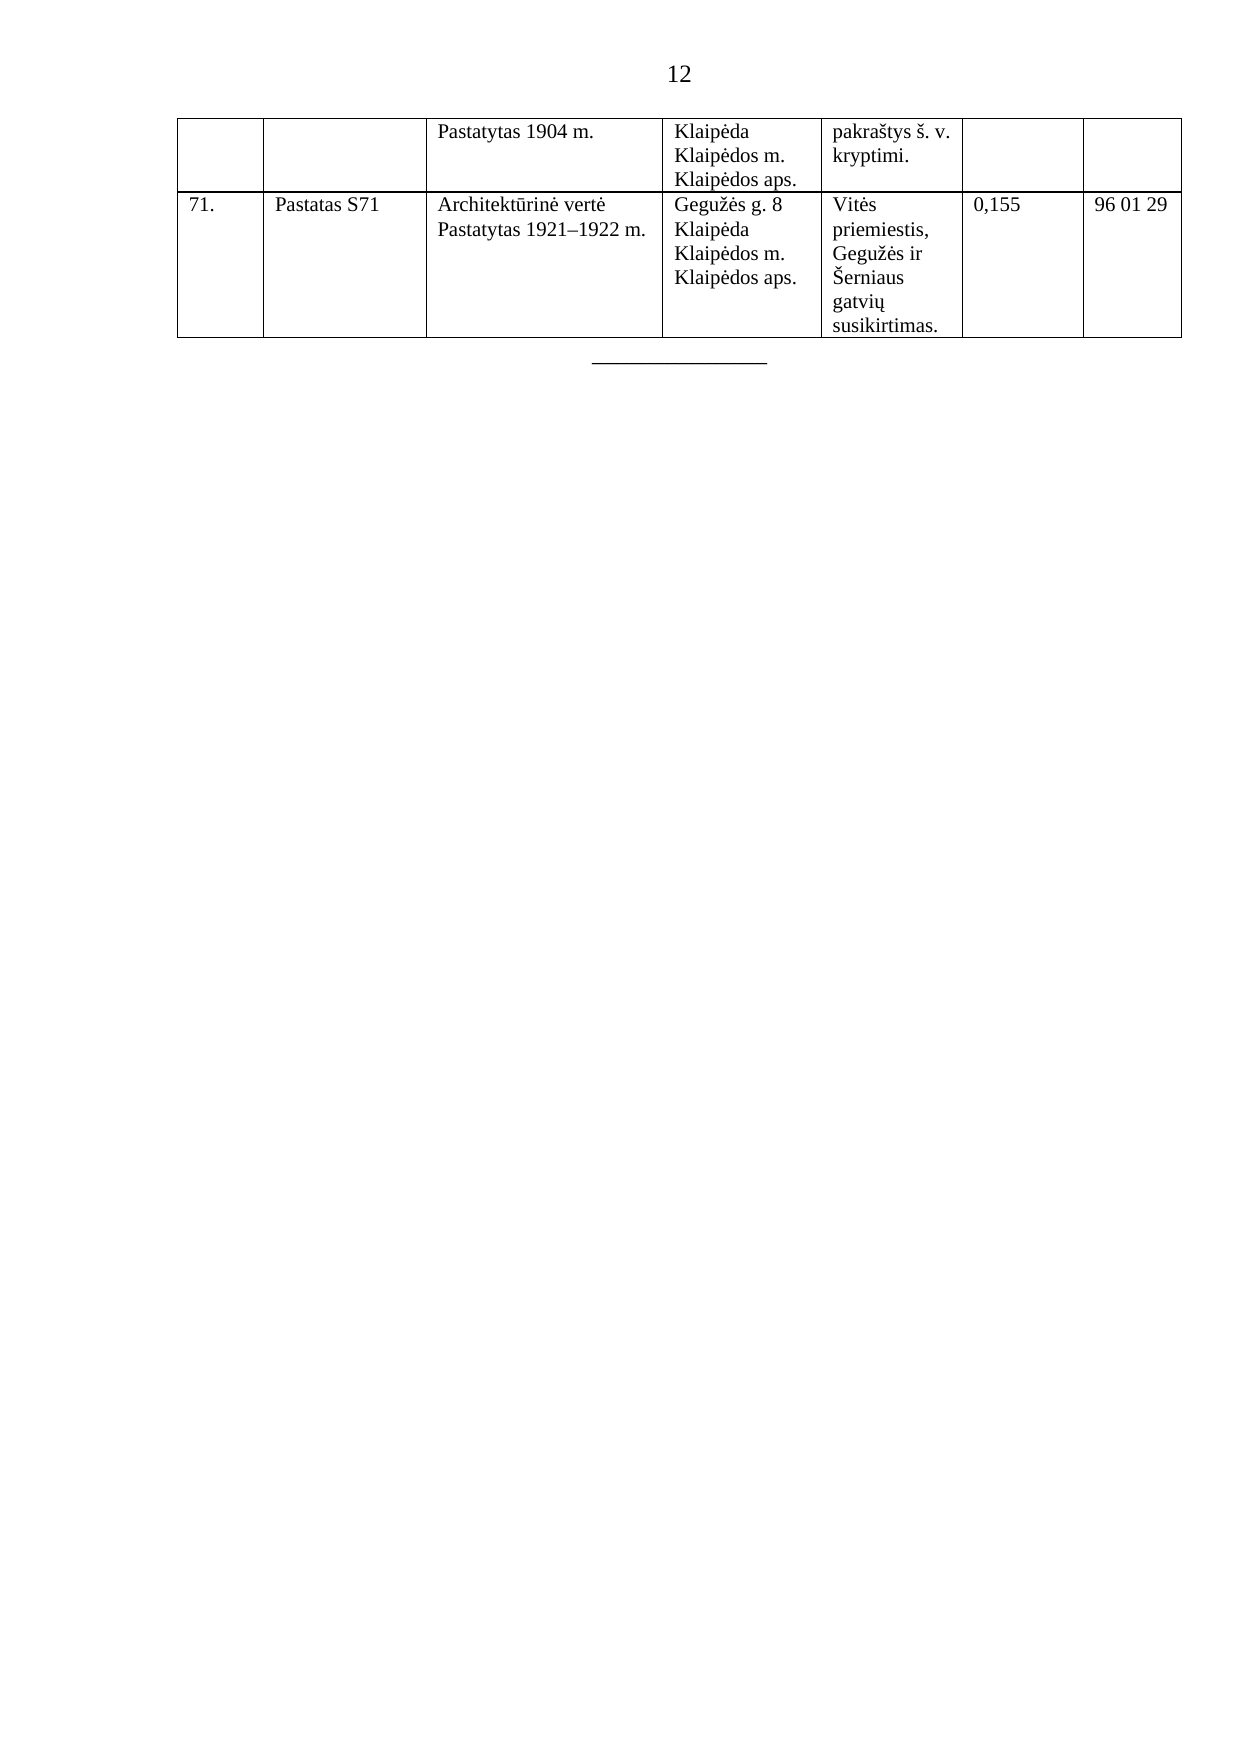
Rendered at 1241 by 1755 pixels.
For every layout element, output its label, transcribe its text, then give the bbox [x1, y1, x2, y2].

table_cell Pastatas S71 [264, 193, 426, 337]
table_cell Vitės priemiestis, Gegužės ir Šerniaus gatvių susikirtimas. [822, 193, 962, 337]
table_cell [1084, 119, 1181, 191]
table_cell 0,155 [963, 193, 1083, 337]
table_cell 71. [178, 193, 263, 337]
table_cell pakraštys š. v. kryptimi. [822, 119, 962, 191]
table_cell 96 01 29 [1084, 193, 1181, 337]
table_cell Architektūrinė vertė Pastatytas 1921–1922 m. [427, 193, 662, 337]
table_cell Klaipėda Klaipėdos m. Klaipėdos aps. [663, 119, 821, 191]
table_cell [178, 119, 263, 191]
table_cell [963, 119, 1083, 191]
table_cell Pastatytas 1904 m. [427, 119, 662, 191]
table_cell [264, 119, 426, 191]
text ______________ [177, 338, 1181, 367]
table_cell Gegužės g. 8 Klaipėda Klaipėdos m. Klaipėdos aps. [663, 193, 821, 337]
